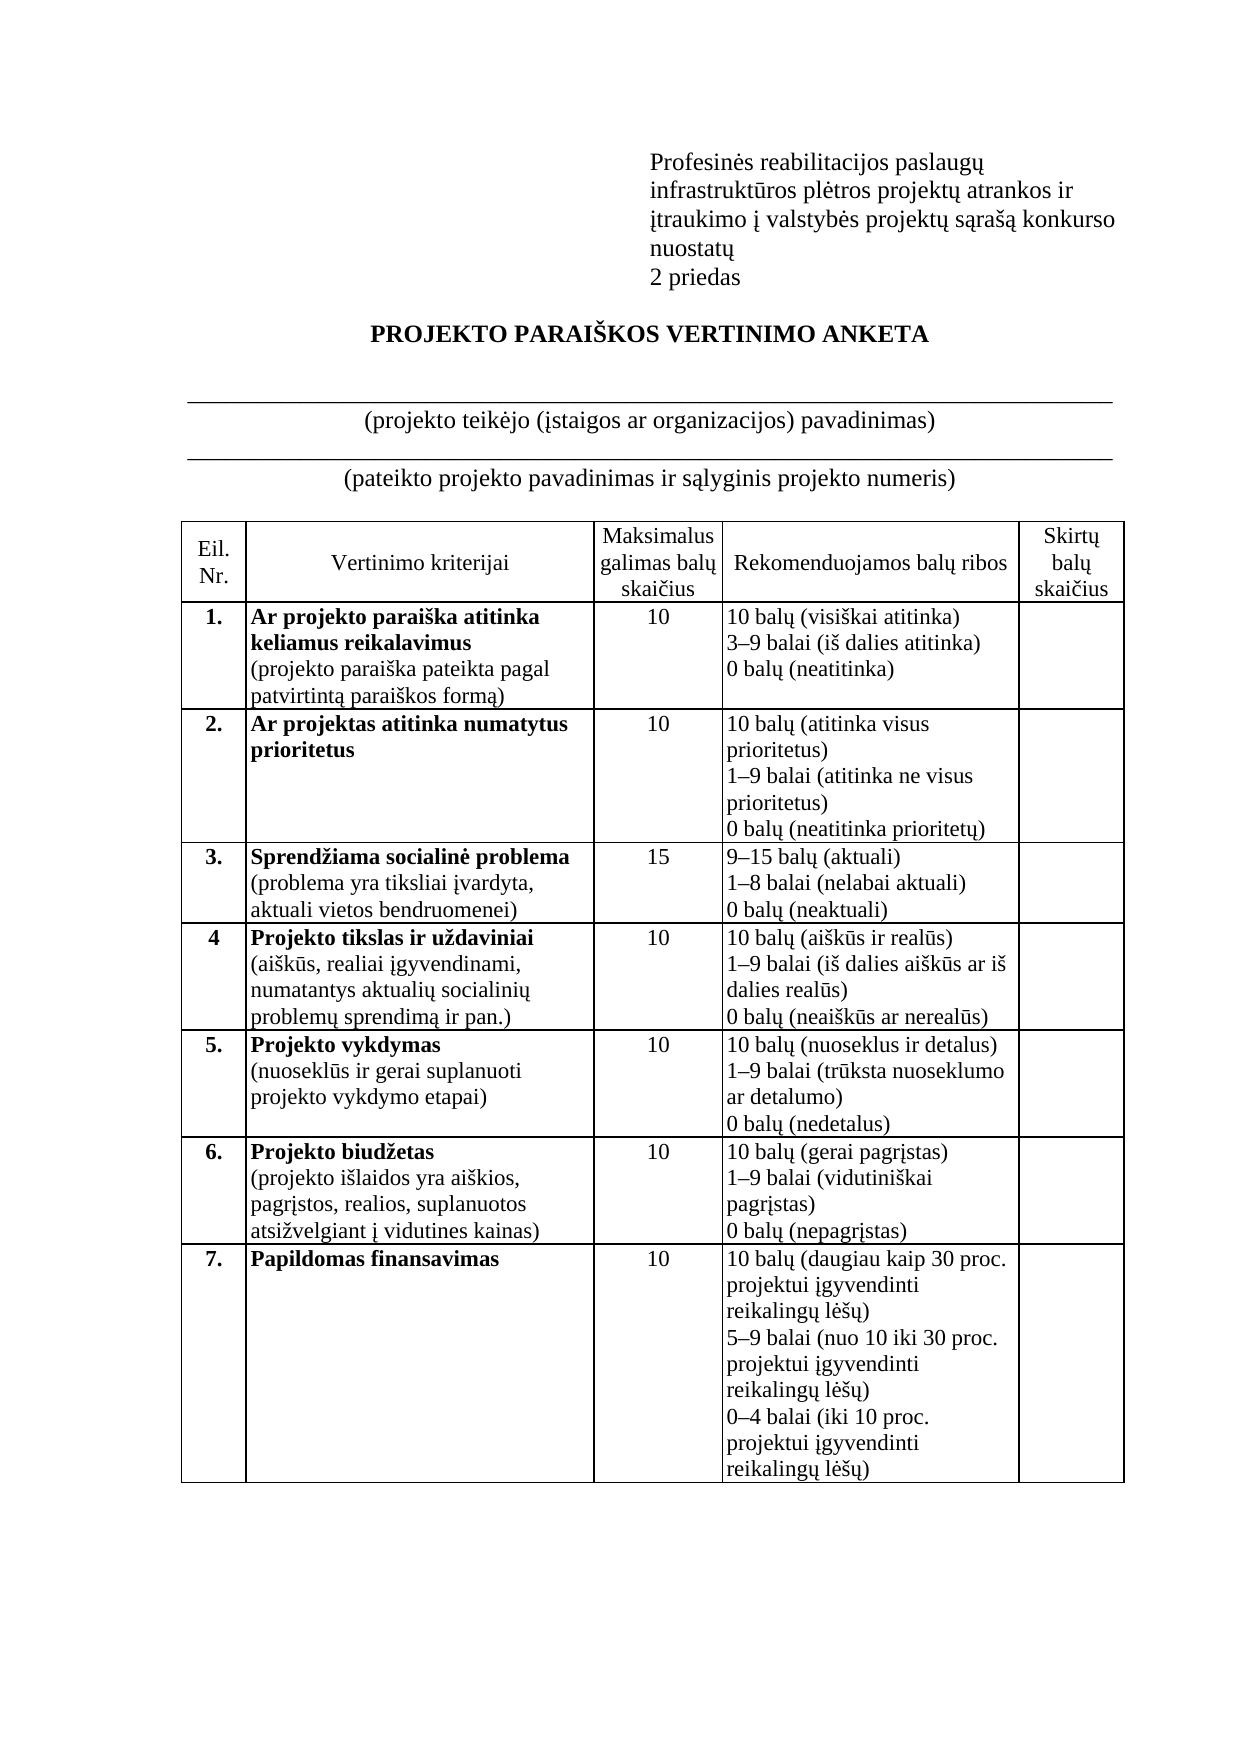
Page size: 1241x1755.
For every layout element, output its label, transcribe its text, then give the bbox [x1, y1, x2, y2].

table_cell 1. [182, 603, 245, 708]
table_header Vertinimo kriterijai [247, 522, 593, 601]
table_cell Projekto vykdymas (nuoseklūs ir gerai suplanuoti projekto vykdymo etapai) [247, 1031, 593, 1136]
table_cell 6. [182, 1138, 245, 1243]
table_cell Ar projektas atitinka numatytus prioritetus [247, 710, 593, 842]
table_cell 10 [595, 1245, 722, 1482]
table_cell 10 [595, 710, 722, 842]
text infrastruktūros plėtros projektų atrankos ir [649, 176, 1122, 204]
table_cell 10 balų (visiškai atitinka) 3–9 balai (iš dalies atitinka) 0 balų (neatitinka) [723, 603, 1018, 708]
text įtraukimo į valstybės projektų sąrašą konkurso [649, 204, 1122, 233]
text PROJEKTO PARAIŠKOS VERTINIMO ANKETA [177, 319, 1122, 348]
table_cell 10 [595, 603, 722, 708]
table_cell 5. [182, 1031, 245, 1136]
text nuostatų [649, 233, 1122, 262]
table_cell 10 [595, 924, 722, 1029]
text __________________________________________________________________________ [177, 377, 1122, 406]
table_header Rekomenduojamos balų ribos [723, 522, 1018, 601]
table_cell 10 [595, 1138, 722, 1243]
table_cell [1020, 1138, 1123, 1243]
text (pateikto projekto pavadinimas ir sąlyginis projekto numeris) [177, 463, 1122, 492]
text 2 priedas [649, 262, 1122, 291]
table_cell 3. [182, 843, 245, 922]
table_cell 10 [595, 1031, 722, 1136]
table_cell [1020, 1031, 1123, 1136]
table_cell Papildomas finansavimas [247, 1245, 593, 1482]
table_cell [1020, 603, 1123, 708]
table_cell [1020, 924, 1123, 1029]
table_cell 2. [182, 710, 245, 842]
table_header Eil. Nr. [182, 522, 245, 601]
table_cell 15 [595, 843, 722, 922]
table_cell [1020, 843, 1123, 922]
text (projekto teikėjo (įstaigos ar organizacijos) pavadinimas) [177, 406, 1122, 434]
table_cell 4 [182, 924, 245, 1029]
text Profesinės reabilitacijos paslaugų [649, 147, 1122, 176]
text __________________________________________________________________________ [177, 434, 1122, 463]
table_cell [1020, 710, 1123, 842]
table_cell [1020, 1245, 1123, 1482]
table_cell 7. [182, 1245, 245, 1482]
